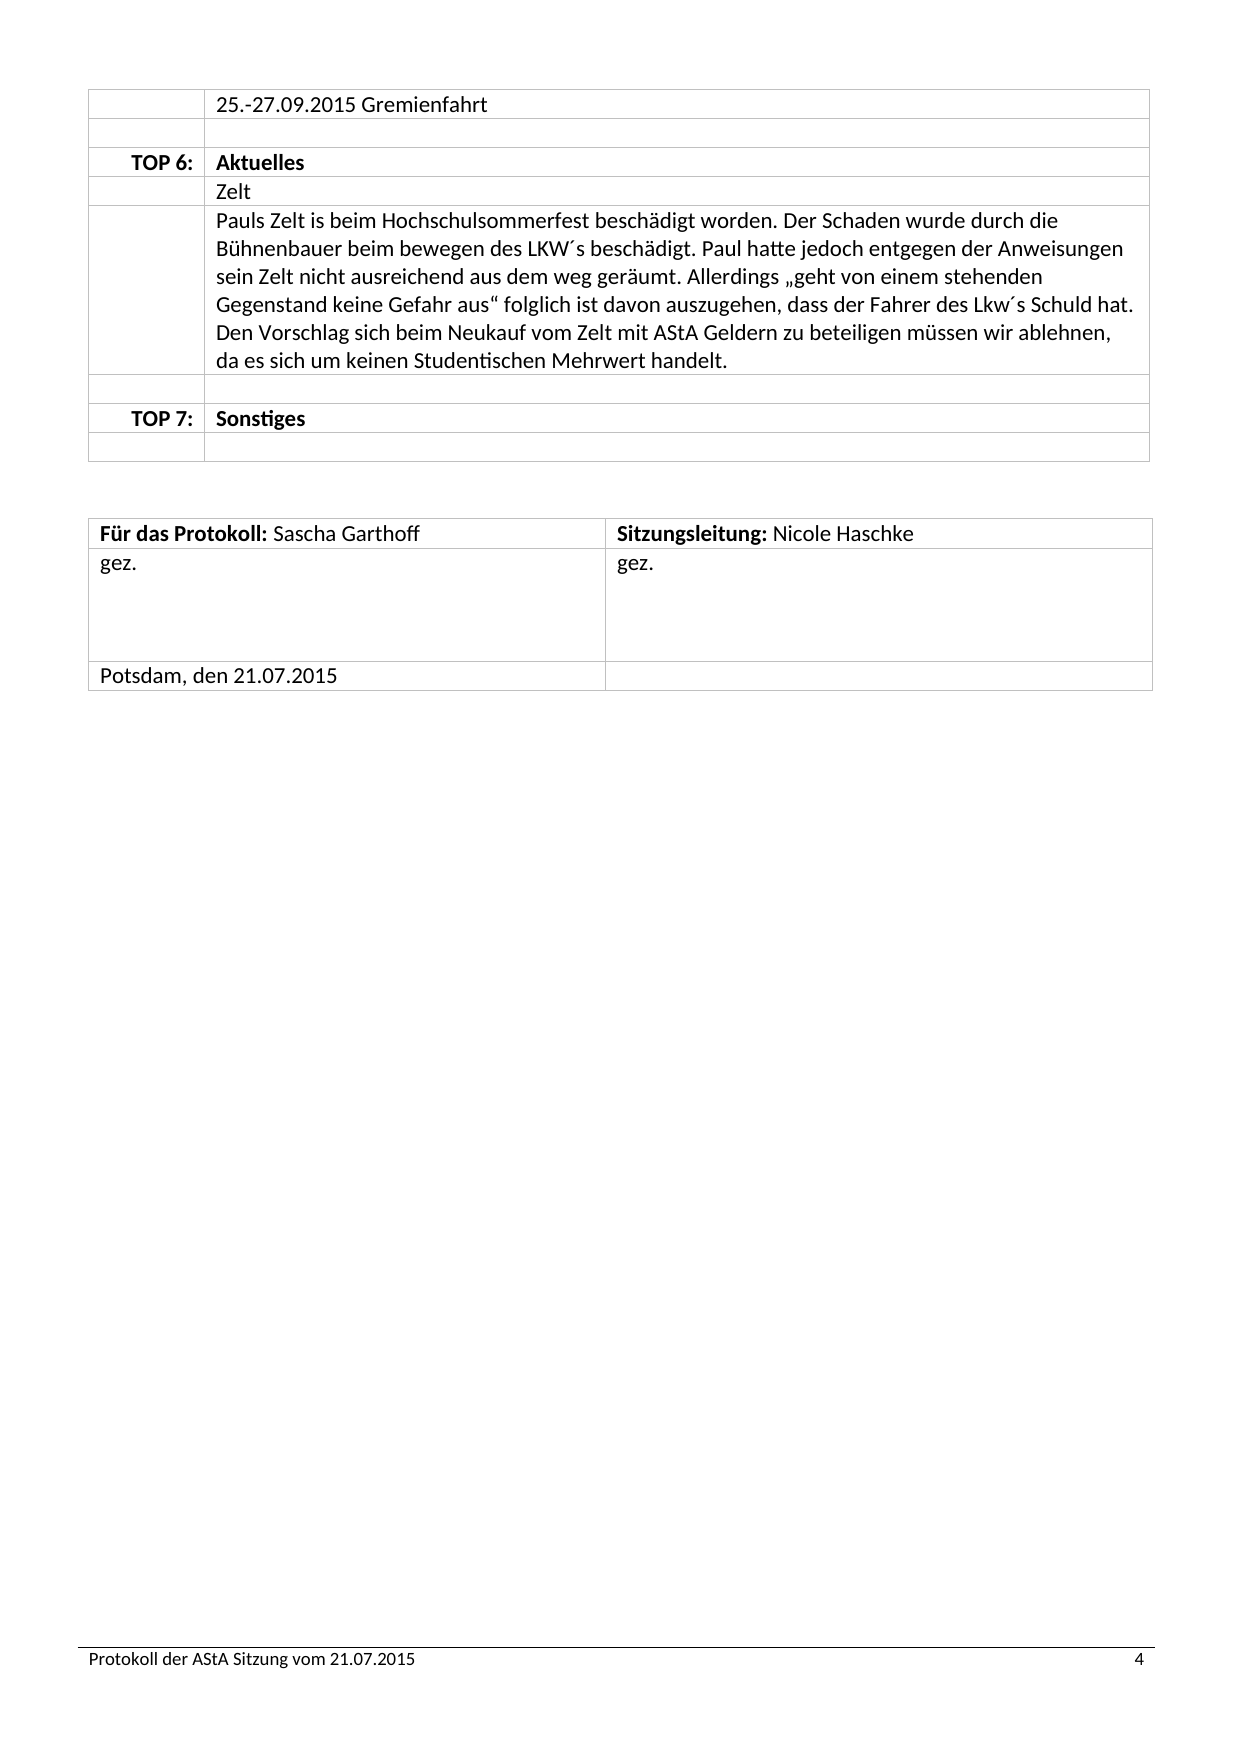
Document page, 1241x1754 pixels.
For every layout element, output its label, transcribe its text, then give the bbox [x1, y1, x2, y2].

table_cell [89, 375, 204, 403]
table_cell [89, 90, 204, 118]
table_cell [89, 119, 204, 147]
table_cell TOP 7: [89, 404, 204, 432]
table_cell Sonstiges [205, 404, 1149, 432]
table_cell [89, 206, 204, 374]
table_header Für das Protokoll: Sascha Garthoff [89, 519, 605, 547]
table_cell Pauls Zelt is beim Hochschulsommerfest beschädigt worden. Der Schaden wurde durch die Bühnenbauer beim bewegen des LKW´s beschädigt. Paul hatte jedoch entgegen der Anweisungen sein Zelt nicht ausreichend aus dem weg geräumt. Allerdings „geht von einem stehenden Gegenstand keine Gefahr aus“ folglich ist davon auszugehen, dass der Fahrer des Lkw´s Schuld hat. Den Vorschlag sich beim Neukauf vom Zelt mit AStA Geldern zu beteiligen müssen wir ablehnen, da es sich um keinen Studentischen Mehrwert handelt. [205, 206, 1149, 374]
table_cell [205, 119, 1149, 147]
table_cell [205, 433, 1149, 461]
table_cell Zelt [205, 177, 1149, 205]
table_cell Aktuelles [205, 148, 1149, 176]
table_header Sitzungsleitung: Nicole Haschke [606, 519, 1152, 547]
table_cell 25.-27.09.2015 Gremienfahrt [205, 90, 1149, 118]
table_cell [205, 375, 1149, 403]
table_cell gez. [89, 549, 605, 661]
table_cell TOP 6: [89, 148, 204, 176]
table_cell [89, 177, 204, 205]
table_cell Potsdam, den 21.07.2015 [89, 662, 605, 689]
table_cell gez. [606, 549, 1152, 661]
table_cell [89, 433, 204, 461]
table_cell [606, 662, 1152, 689]
